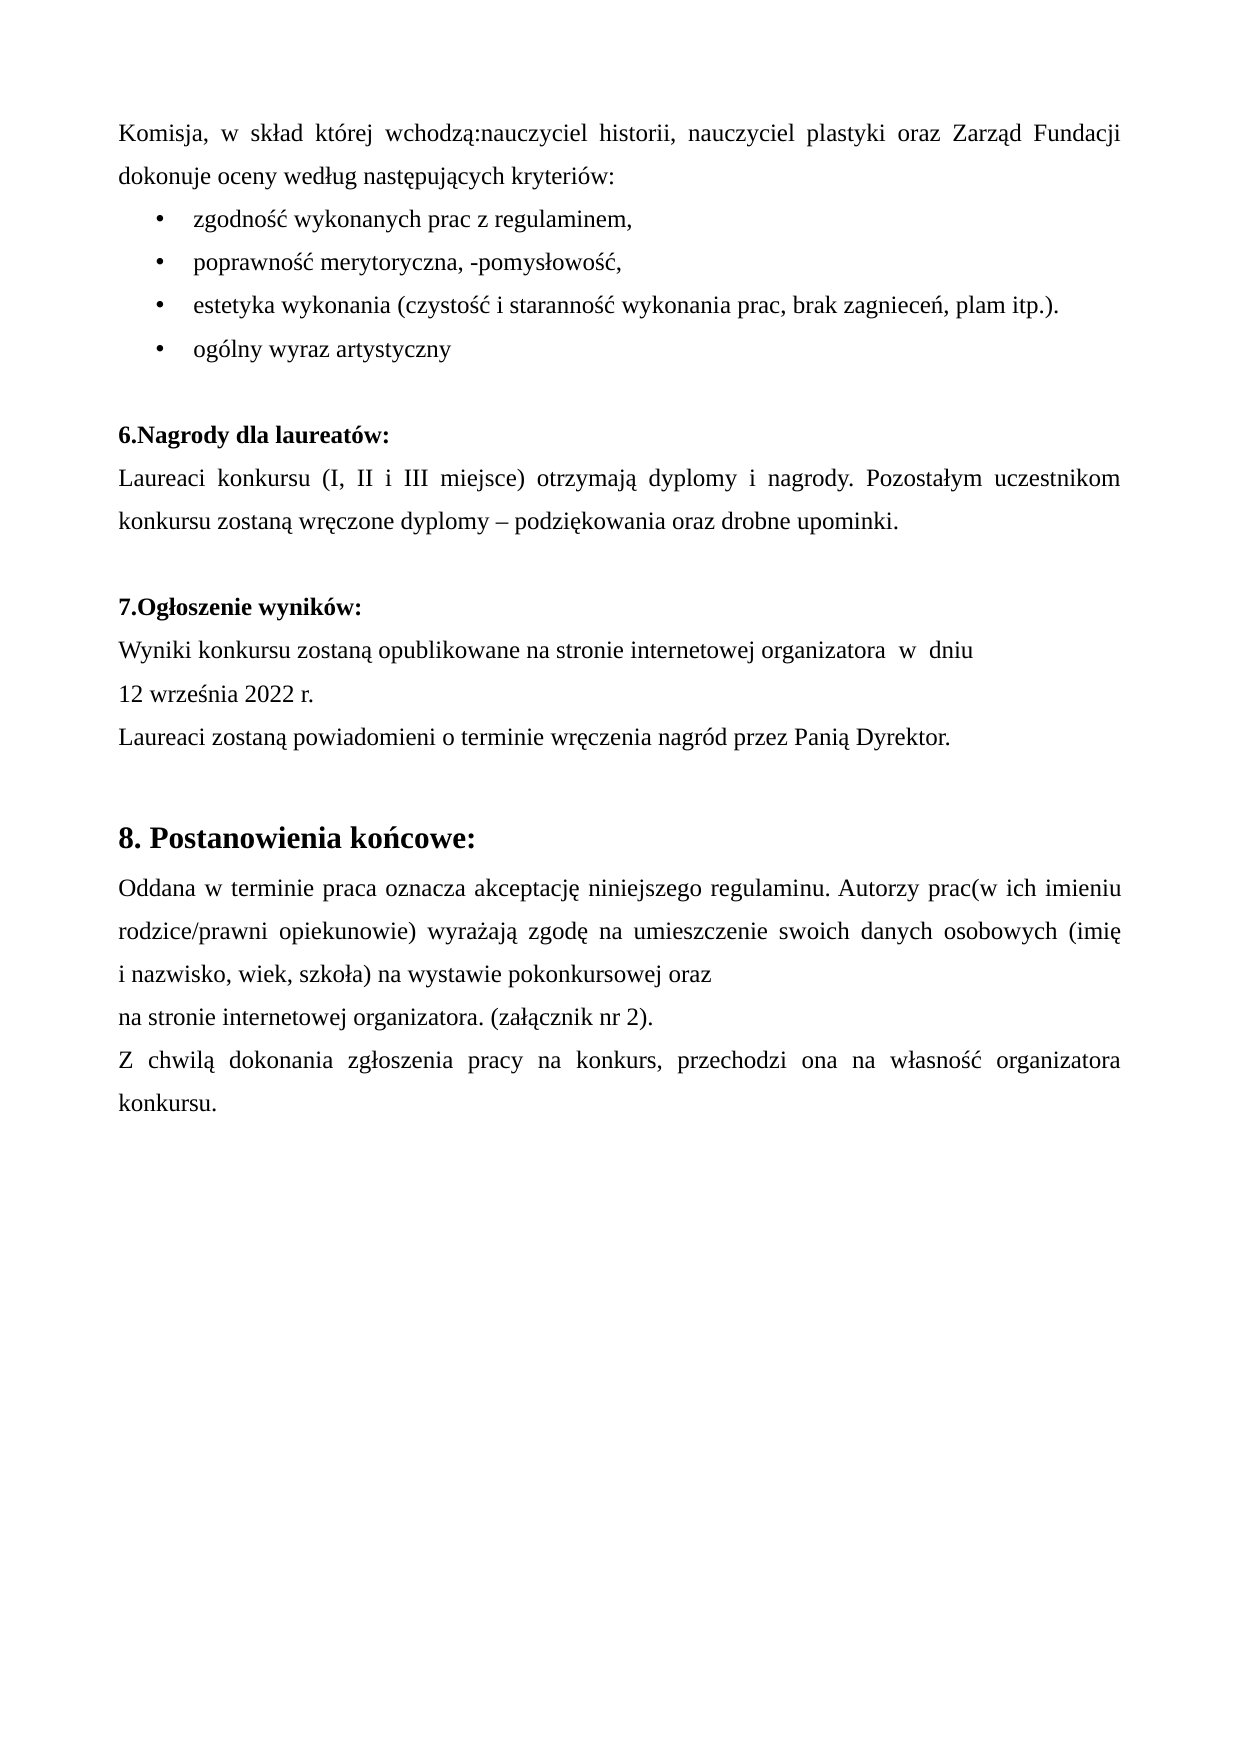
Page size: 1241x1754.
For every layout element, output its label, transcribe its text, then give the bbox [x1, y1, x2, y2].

text Wyniki konkursu zostaną opublikowane na stronie internetowej organizatora w dniu 12 września 2022 r. [118, 636, 1122, 707]
text Laureaci zostaną powiadomieni o terminie wręczenia nagród przez Panią Dyrektor. [118, 722, 1122, 751]
text 7.Ogłoszenie wyników: [118, 592, 1122, 621]
text Oddana w terminie praca oznacza akceptację niniejszego regulaminu. Autorzy prac(w ich imieniu rodzice/prawni opiekunowie) wyrażają zgodę na umieszczenie swoich danych osobowych (imię i nazwisko, wiek, szkoła) na wystawie pokonkursowej oraz [118, 873, 1122, 988]
list zgodność wykonanych prac z regulaminem, [156, 204, 1122, 233]
list poprawność merytoryczna, -pomysłowość, [156, 247, 1122, 276]
list estetyka wykonania (czystość i staranność wykonania prac, brak zagnieceń, plam itp.). [156, 291, 1122, 319]
list ogólny wyraz artystyczny [156, 334, 1122, 362]
text 8. Postanowienia końcowe: [118, 819, 1122, 855]
text na stronie internetowej organizatora. (załącznik nr 2). [118, 1002, 1122, 1031]
text Z chwilą dokonania zgłoszenia pracy na konkurs, przechodzi ona na własność organizatora konkursu. [118, 1045, 1122, 1117]
text Komisja, w skład której wchodzą:nauczyciel historii, nauczyciel plastyki oraz Zarząd Fundacji dokonuje oceny według następujących kryteriów: [118, 118, 1122, 190]
text Laureaci konkursu (I, II i III miejsce) otrzymają dyplomy i nagrody. Pozostałym uczestnikom konkursu zostaną wręczone dyplomy – podziękowania oraz drobne upominki. [118, 463, 1122, 535]
text 6.Nagrody dla laureatów: [118, 420, 1122, 449]
